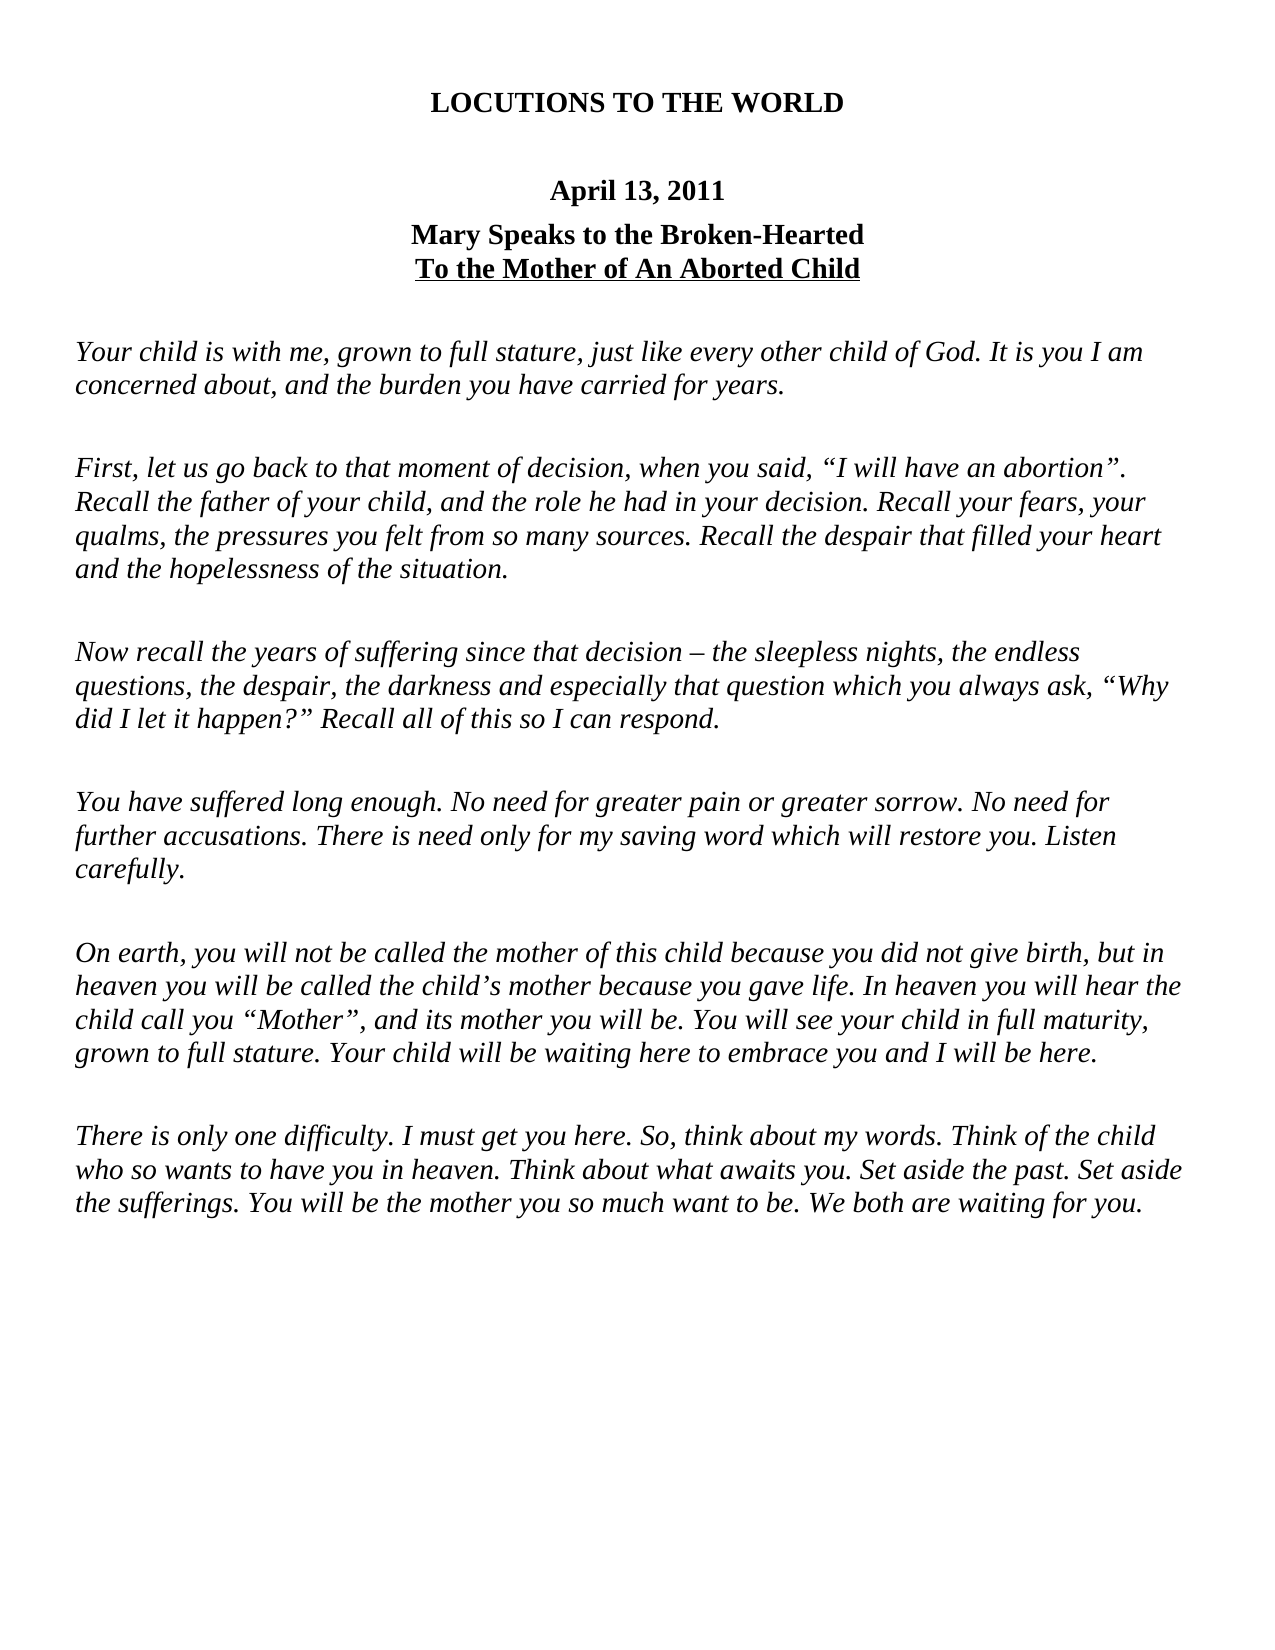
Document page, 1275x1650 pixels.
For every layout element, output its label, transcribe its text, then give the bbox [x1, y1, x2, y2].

text Now recall the years of suffering since that decision – the sleepless nights, the endless questions, the despair, the darkness and especially that question which you always ask, “Why did I let it happen?” Recall all of this so I can respond. [75, 634, 1200, 735]
text LOCUTIONS TO THE WORLD [75, 85, 1200, 119]
text On earth, you will not be called the mother of this child because you did not give birth, but in heaven you will be called the child’s mother because you gave life. In heaven you will hear the child call you “Mother”, and its mother you will be. You will see your child in full maturity, grown to full stature. Your child will be waiting here to embrace you and I will be here. [75, 935, 1200, 1069]
text Your child is with me, grown to full stature, just like every other child of God. It is you I am concerned about, and the burden you have carried for years. [75, 334, 1200, 401]
text Mary Speaks to the Broken-Hearted To the Mother of An Aborted Child [75, 217, 1200, 284]
text First, let us go back to that moment of decision, when you said, “I will have an abortion”. Recall the father of your child, and the role he had in your decision. Recall your fears, your qualms, the pressures you felt from so many sources. Recall the despair that filled your heart and the hopelessness of the situation. [75, 451, 1200, 585]
text There is only one difficulty. I must get you here. So, think about my words. Think of the child who so wants to have you in heaven. Think about what awaits you. Set aside the past. Set aside the sufferings. You will be the mother you so much want to be. We both are waiting for you. [75, 1118, 1200, 1219]
text You have suffered long enough. No need for greater pain or greater sorrow. No need for further accusations. There is need only for my saving word which will restore you. Listen carefully. [75, 784, 1200, 885]
text April 13, 2011 [75, 173, 1200, 207]
